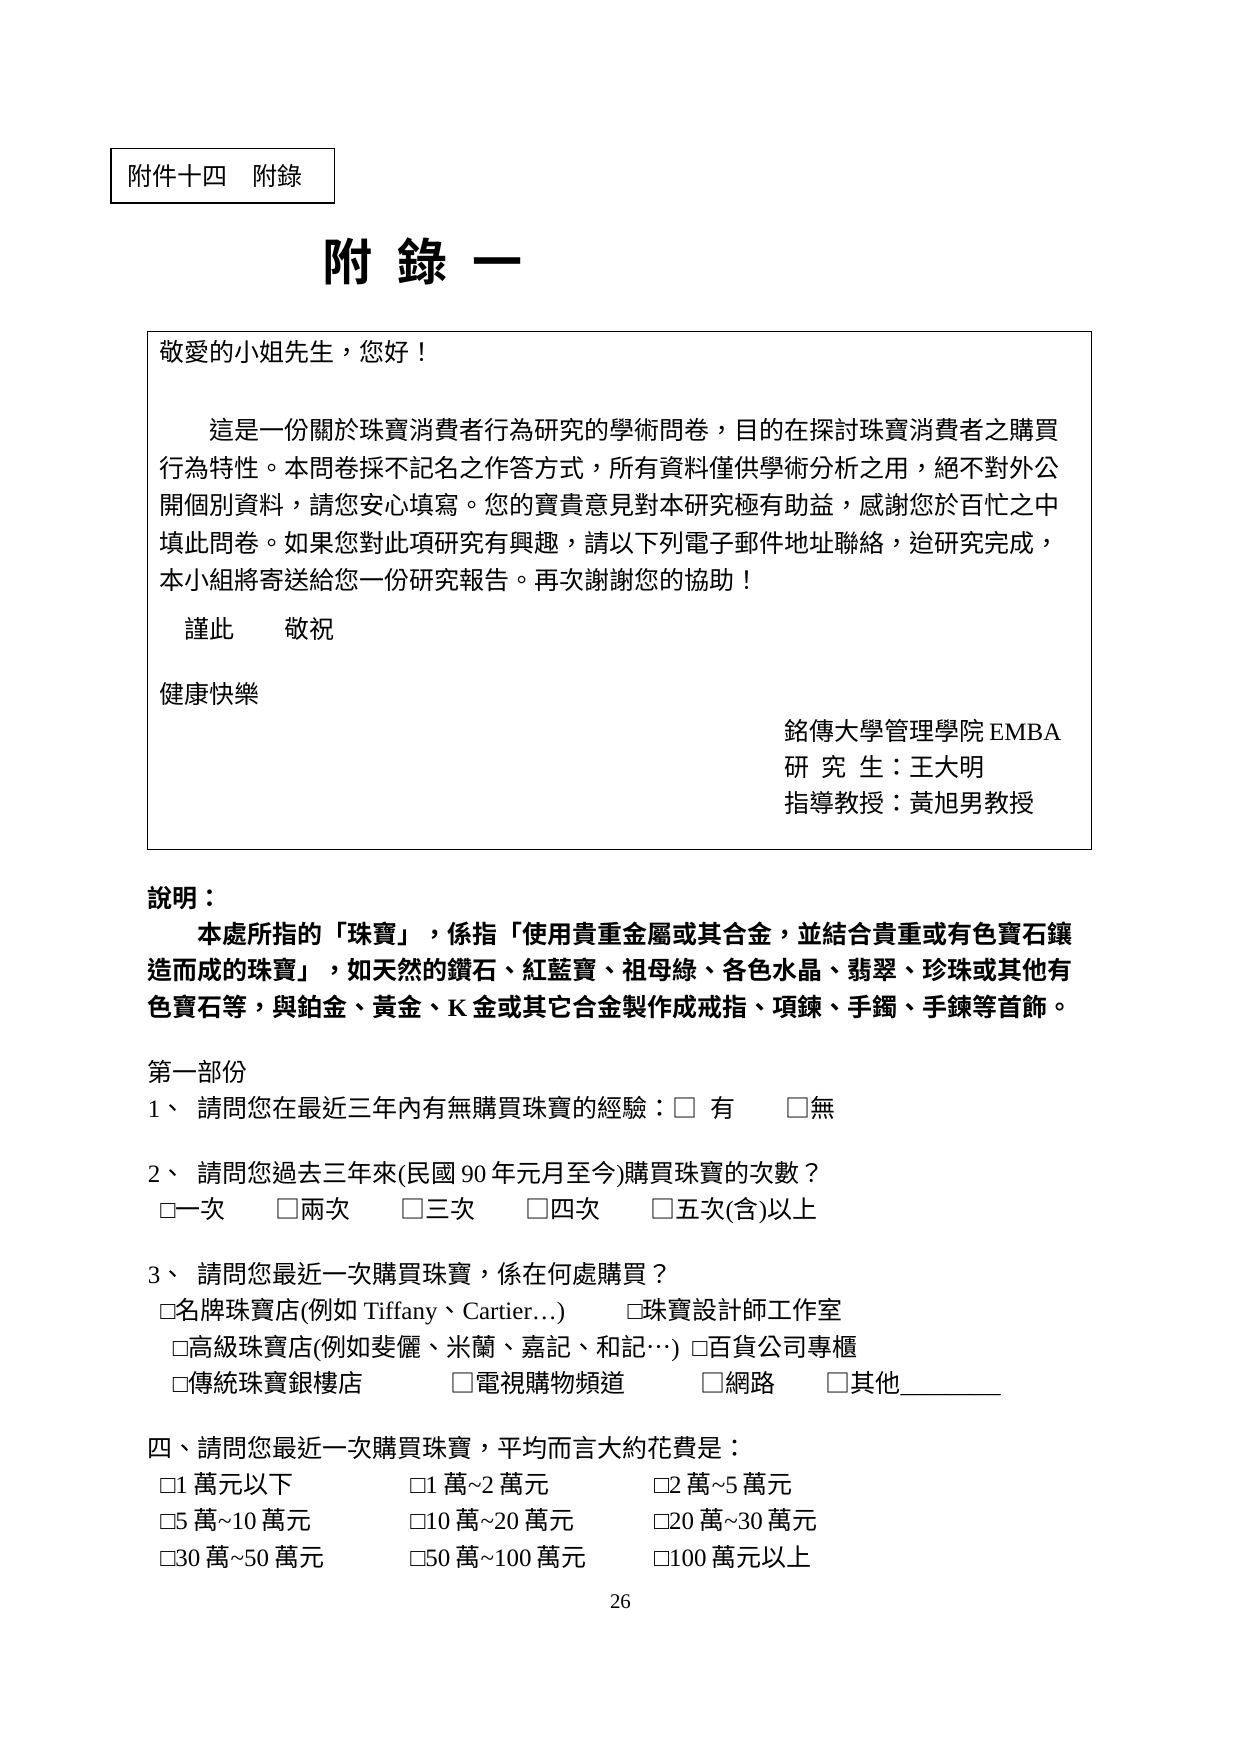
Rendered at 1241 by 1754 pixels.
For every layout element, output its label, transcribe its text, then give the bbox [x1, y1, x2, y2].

text 說明： [148, 878, 1092, 914]
text 四、請問您最近一次購買珠寶，平均而言大約花費是： [148, 1428, 1092, 1464]
list 請問您最近一次購買珠寶，係在何處購買？ [148, 1254, 1092, 1291]
text □5萬~10萬元 □10萬~20萬元 □20萬~30萬元 [148, 1501, 1092, 1537]
text □30萬~50萬元 □50萬~100萬元 □100萬元以上 [148, 1537, 1092, 1573]
text □傳統珠寶銀樓店 □電視購物頻道 □網路 □其他________ [173, 1363, 1092, 1399]
list 請問您在最近三年內有無購買珠寶的經驗：□ 有 □無 [148, 1088, 1092, 1124]
text □1萬元以下 □1萬~2萬元 □2萬~5萬元 [148, 1464, 1092, 1501]
text □一次 □兩次 □三次 □四次 □五次(含)以上 [148, 1189, 1092, 1226]
list 請問您過去三年來(民國90年元月至今)購買珠寶的次數？ [148, 1153, 1092, 1189]
table_header 敬愛的小姐先生，您好！ 這是一份關於珠寶消費者行為研究的學術問卷，目的在探討珠寶消費者之購買行為特性。本問卷採不記名之作答方式，所有資料僅供學術分析之用，絕不對外公開個別資料，請您安心填寫。您的寶貴意見對本研究極有助益，感謝您於百忙之中填此問卷。如果您對此項研究有興趣，請以下列電子郵件地址聯絡，迨研究完成，本小組將寄送給您一份研究報告。再次謝謝您的協助！ 謹此 敬祝 健康快樂 銘傳大學管理學院EMBA 研 究 生：王大明 指導教授：黃旭男教授 [148, 332, 1091, 848]
text 附 錄 一 [148, 223, 1092, 295]
text □高級珠寶店(例如斐儷、米蘭、嘉記、和記…) □百貨公司專櫃 [173, 1327, 1092, 1363]
text □名牌珠寶店(例如Tiffany、Cartier…) □珠寶設計師工作室 [148, 1291, 1092, 1327]
text 附件十四 附錄 [127, 157, 319, 193]
text 本處所指的「珠寶」，係指「使用貴重金屬或其合金，並結合貴重或有色寶石鑲造而成的珠寶」，如天然的鑽石、紅藍寶、祖母綠、各色水晶、翡翠、珍珠或其他有色寶石等，與鉑金、黃金、K金或其它合金製作成戒指、項鍊、手鐲、手鍊等首飾。 [148, 914, 1092, 1023]
text 第一部份 [148, 1052, 1092, 1088]
text [112, 149, 334, 202]
